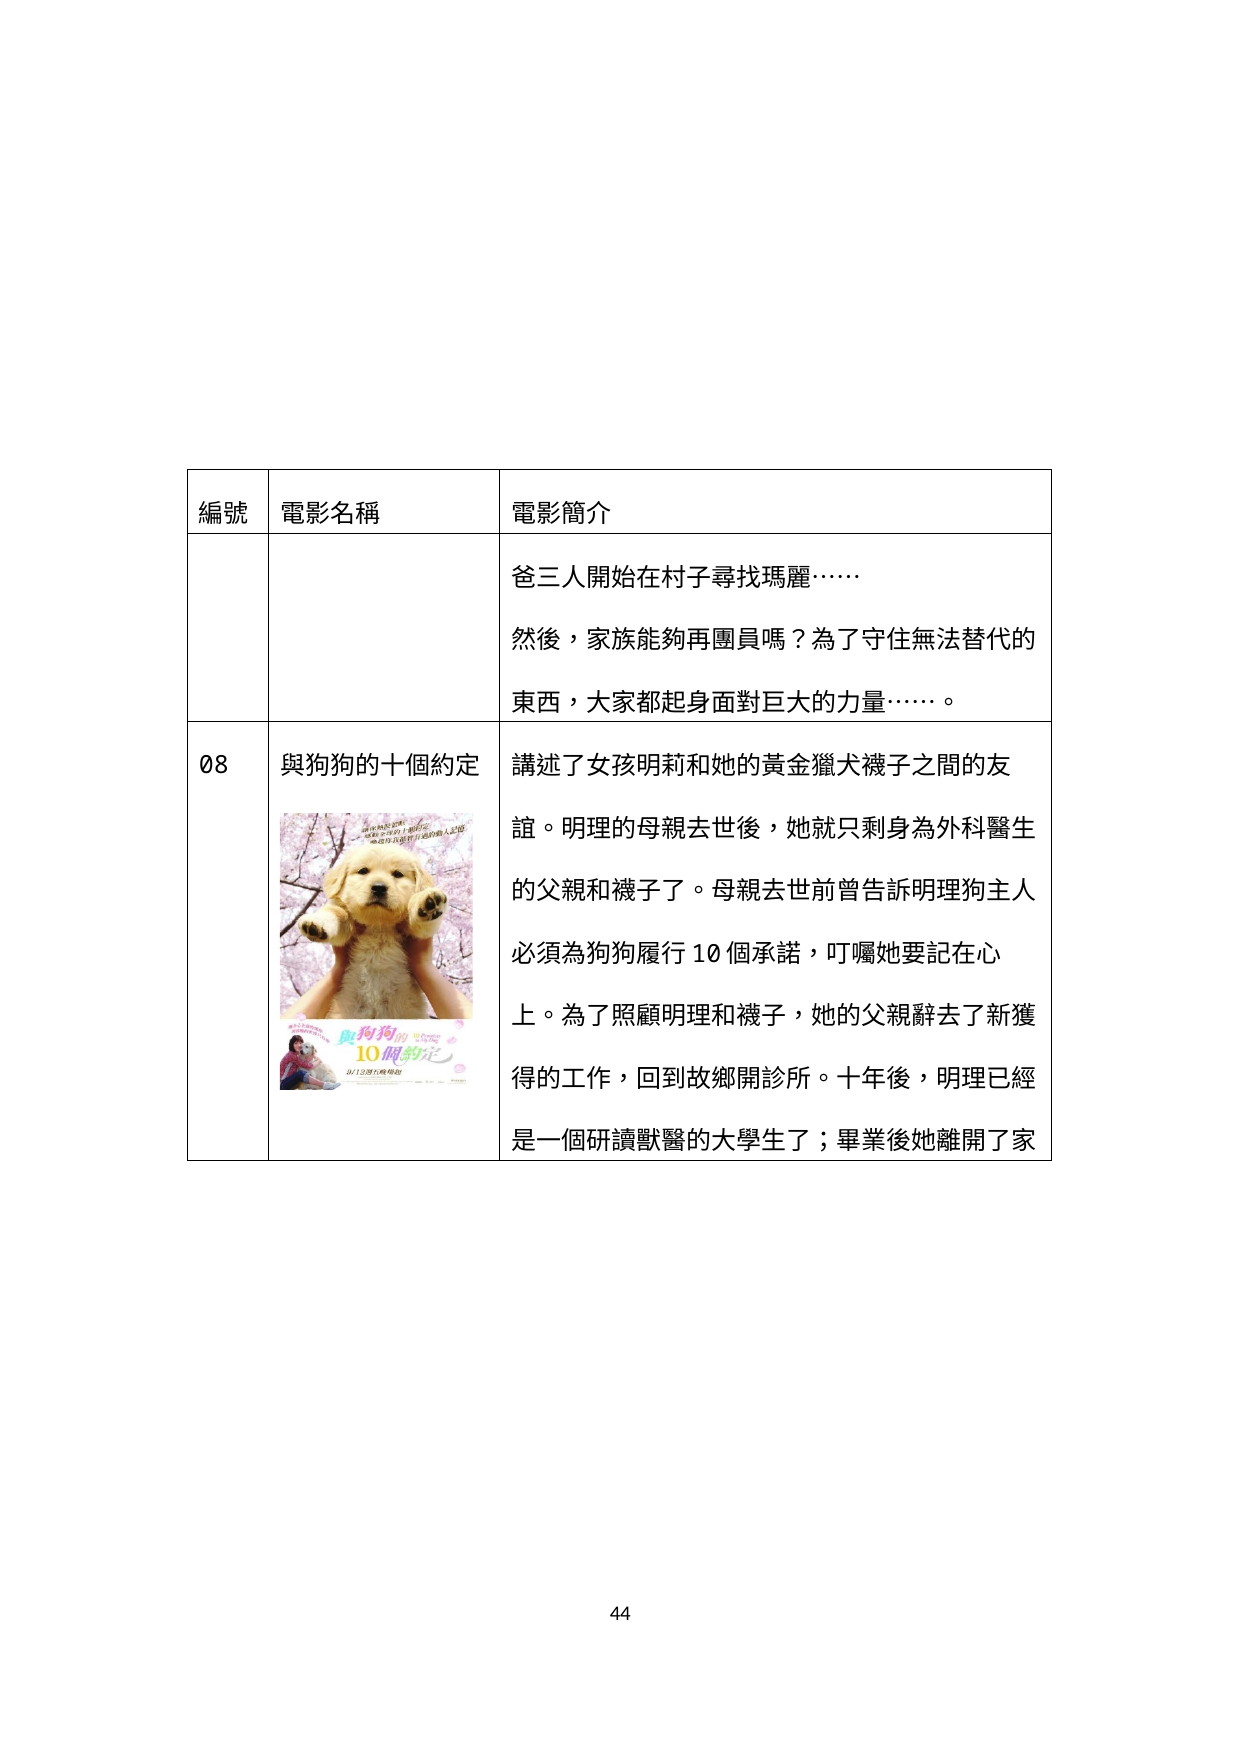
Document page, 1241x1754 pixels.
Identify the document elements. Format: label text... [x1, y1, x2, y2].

table_header 電影名稱 [269, 470, 499, 533]
table_cell 與狗狗的十個約定 [269, 722, 499, 1160]
table_cell [188, 534, 268, 721]
table_cell 爸三人開始在村子尋找瑪麗…… 然後，家族能夠再團員嗎？為了守住無法替代的東西，大家都起身面對巨大的力量……。 [500, 534, 1051, 721]
table_header 電影簡介 [500, 470, 1051, 533]
table_cell 講述了女孩明莉和她的黃金獵犬襪子之間的友誼。明理的母親去世後，她就只剩身為外科醫生的父親和襪子了。母親去世前曾告訴明理狗主人必須為狗狗履行10個承諾，叮囑她要記在心上。為了照顧明理和襪子，她的父親辭去了新獲得的工作，回到故鄉開診所。十年後，明理已經是一個研讀獸醫的大學生了；畢業後她離開了家 [500, 722, 1051, 1160]
table_cell [269, 534, 499, 721]
table_cell 08 [188, 722, 268, 1160]
table_header 編號 [188, 470, 268, 533]
